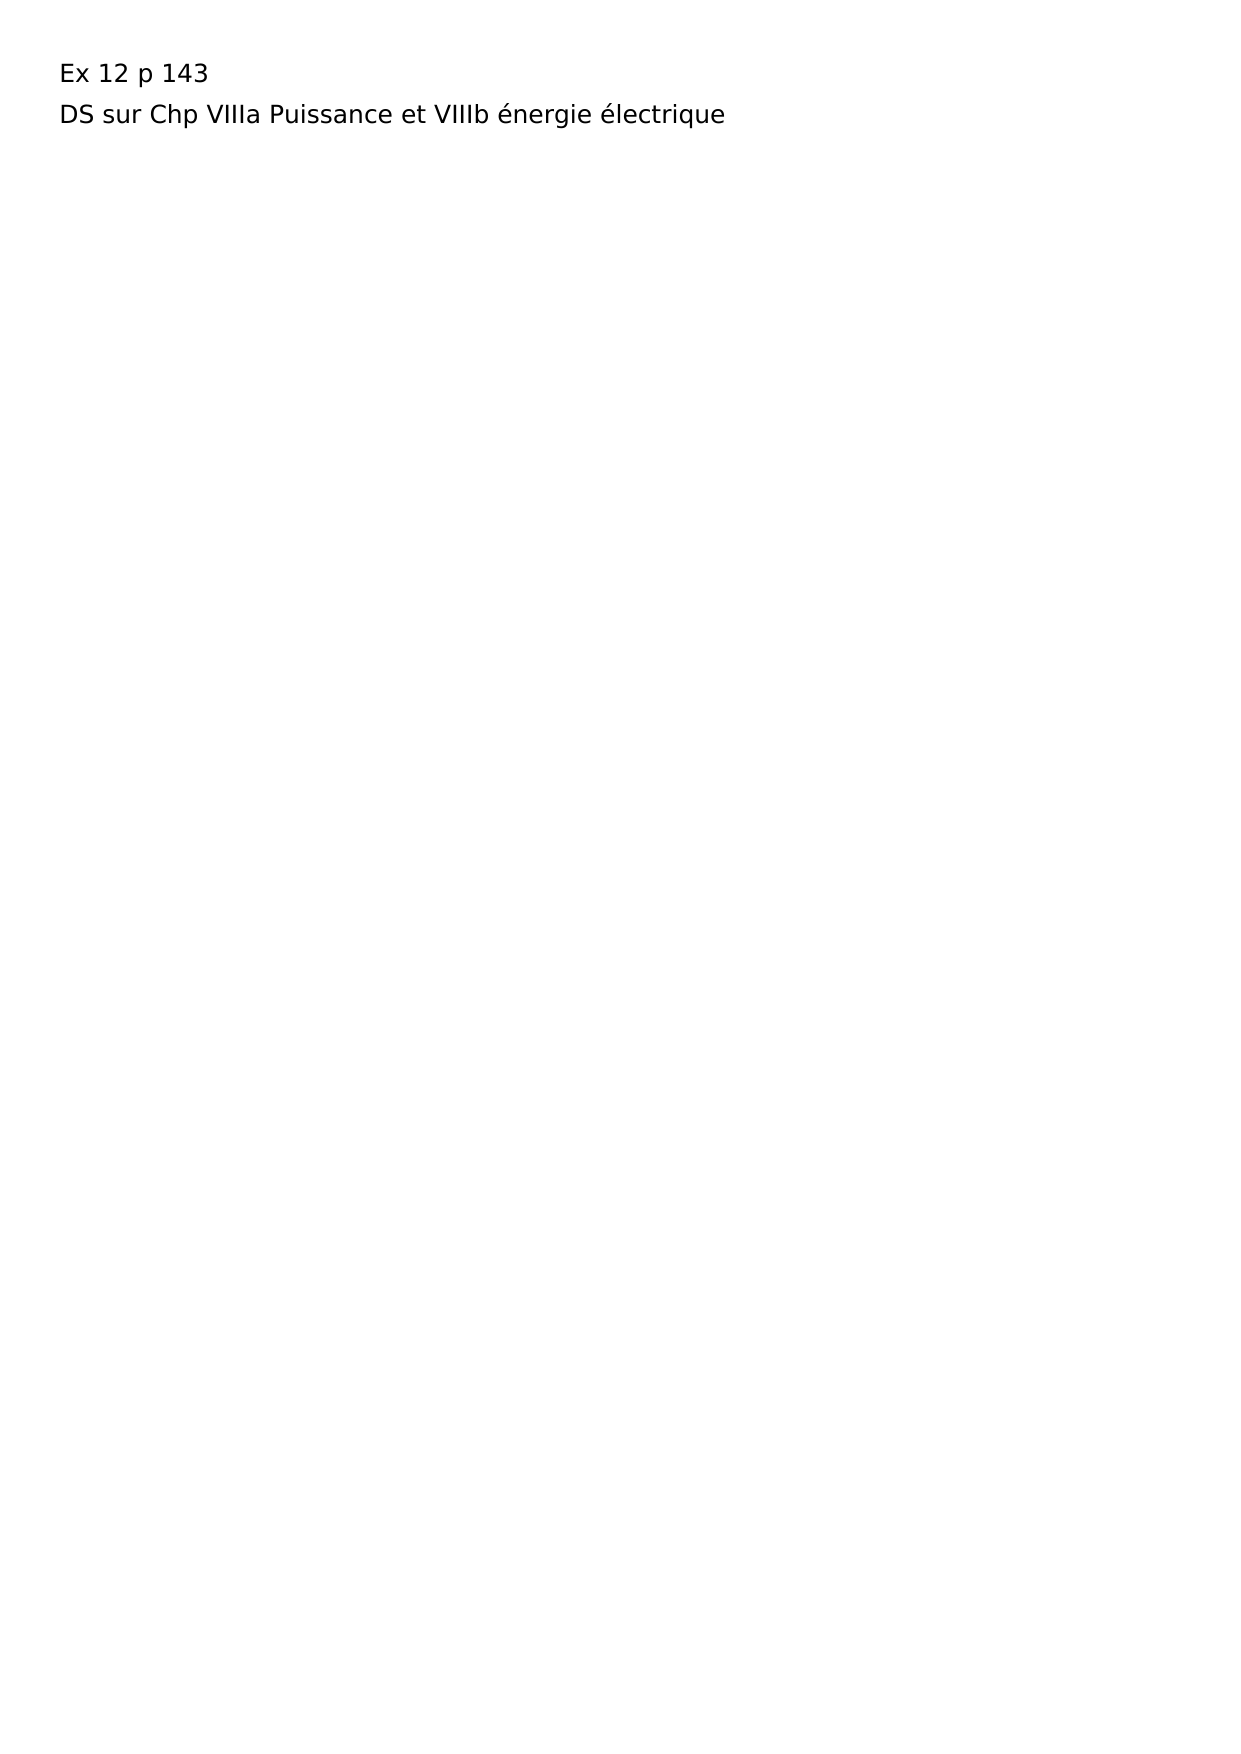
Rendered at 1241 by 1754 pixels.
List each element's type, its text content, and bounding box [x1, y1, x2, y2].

text Ex 12 p 143 [59, 59, 1181, 88]
text DS sur Chp VIIIa Puissance et VIIIb énergie électrique [59, 101, 1181, 130]
